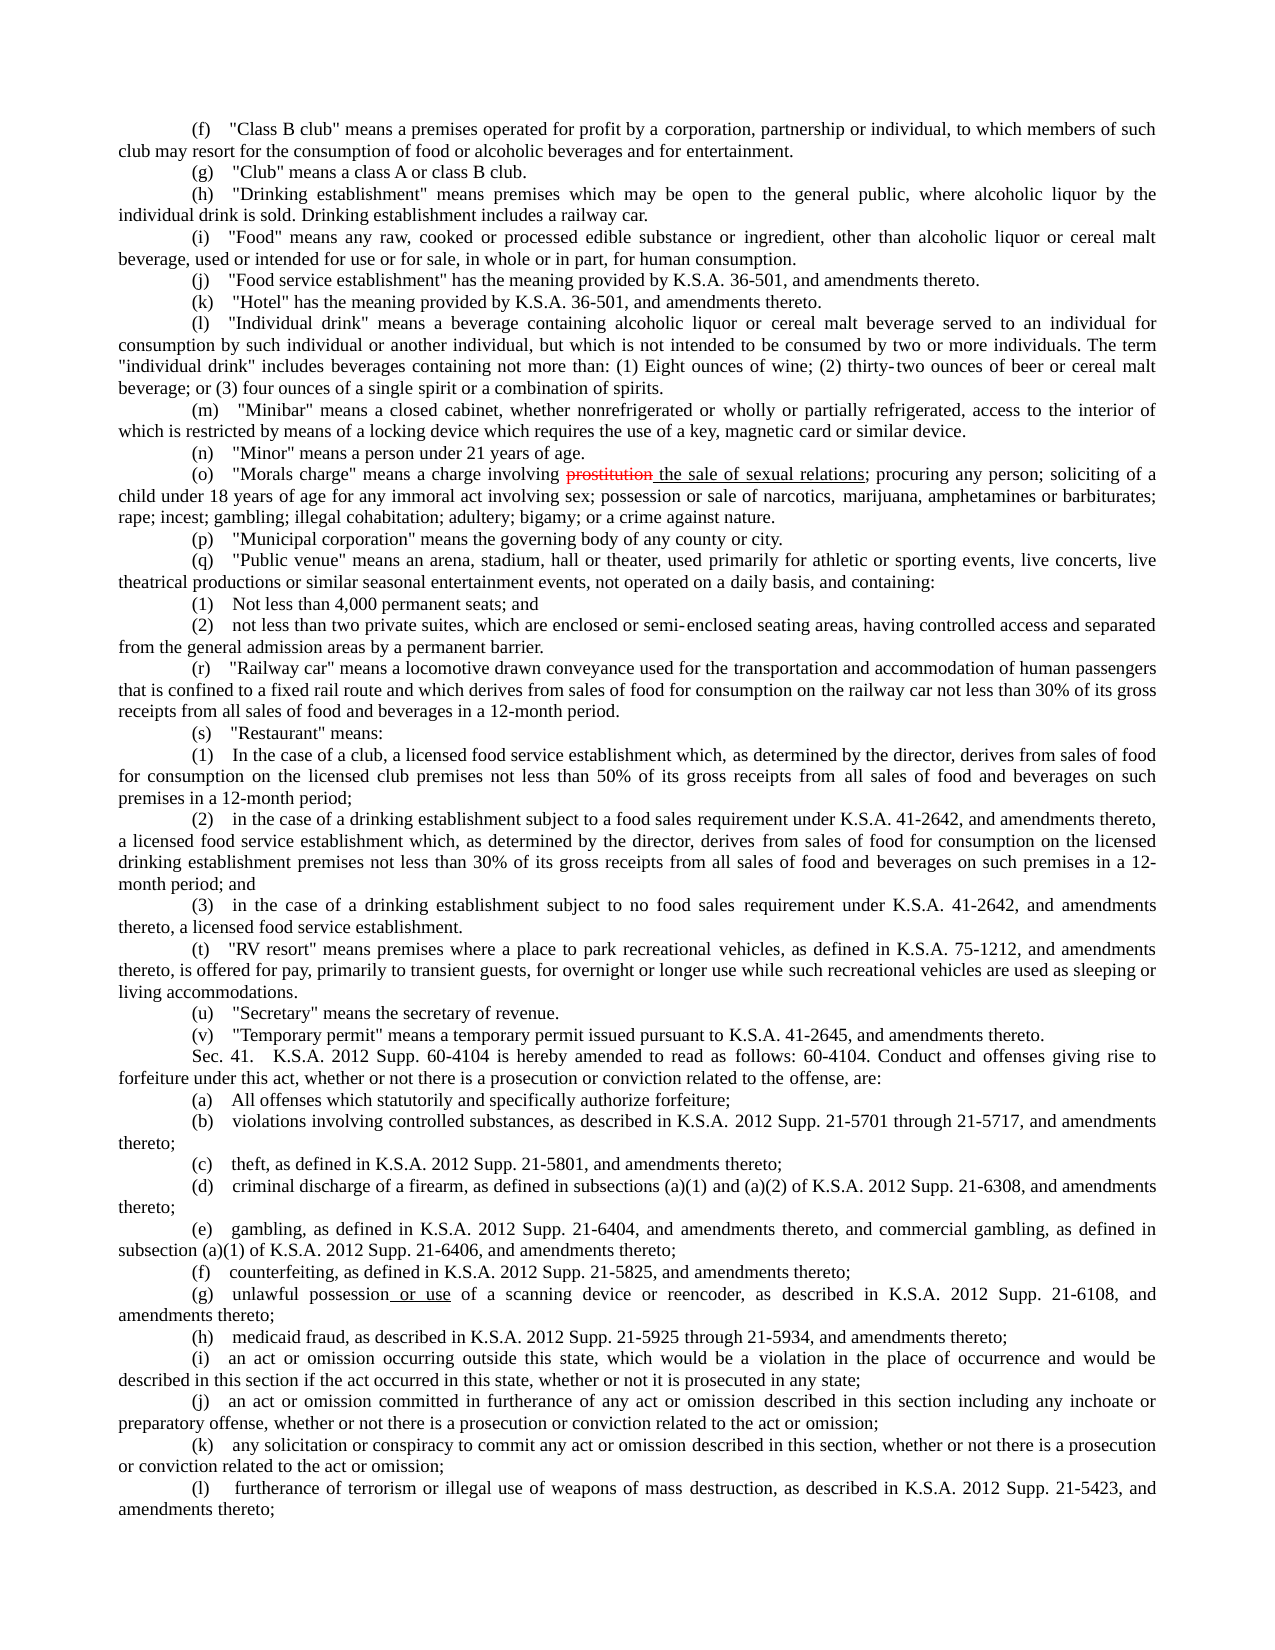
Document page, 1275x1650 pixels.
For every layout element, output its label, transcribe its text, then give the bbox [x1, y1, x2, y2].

text (g) "Club" means a class A or class B club. [118, 161, 1157, 183]
text (l) furtherance of terrorism or illegal use of weapons of mass destruction, as described in K.S.A. 2012 Supp. 21-5423, and amendments thereto; [118, 1477, 1157, 1520]
text Sec. 41. K.S.A. 2012 Supp. 60-4104 is hereby amended to read as follows: 60-4104. Conduct and offenses giving rise to forfeiture under this act, whether or not there is a prosecution or conviction related to the offense, are: [118, 1045, 1157, 1088]
text (a) All offenses which statutorily and specifically authorize forfeiture; [118, 1088, 1157, 1110]
text (v) "Temporary permit" means a temporary permit issued pursuant to K.S.A. 41-2645, and amendments thereto. [118, 1024, 1157, 1045]
text (i) "Food" means any raw, cooked or processed edible substance or ingredient, other than alcoholic liquor or cereal malt beverage, used or intended for use or for sale, in whole or in part, for human consumption. [118, 226, 1157, 269]
text (f) "Class B club" means a premises operated for profit by a corporation, partnership or individual, to which members of such club may resort for the consumption of food or alcoholic beverages and for entertainment. [118, 118, 1157, 161]
text (n) "Minor" means a person under 21 years of age. [118, 442, 1157, 463]
text (c) theft, as defined in K.S.A. 2012 Supp. 21-5801, and amendments thereto; [118, 1153, 1157, 1175]
text (l) "Individual drink" means a beverage containing alcoholic liquor or cereal malt beverage served to an individual for consumption by such individual or another individual, but which is not intended to be consumed by two or more individuals. The term "individual drink" includes beverages containing not more than: (1) Eight ounces of wine; (2) thirty-two ounces of beer or cereal malt beverage; or (3) four ounces of a single spirit or a combination of spirits. [118, 312, 1157, 398]
text (2) in the case of a drinking establishment subject to a food sales requirement under K.S.A. 41-2642, and amendments thereto, a licensed food service establishment which, as determined by the director, derives from sales of food for consumption on the licensed drinking establishment premises not less than 30% of its gross receipts from all sales of food and beverages on such premises in a 12-month period; and [118, 808, 1157, 894]
text (1) In the case of a club, a licensed food service establishment which, as determined by the director, derives from sales of food for consumption on the licensed club premises not less than 50% of its gross receipts from all sales of food and beverages on such premises in a 12-month period; [118, 743, 1157, 808]
text (k) any solicitation or conspiracy to commit any act or omission described in this section, whether or not there is a prosecution or conviction related to the act or omission; [118, 1433, 1157, 1477]
text (u) "Secretary" means the secretary of revenue. [118, 1002, 1157, 1024]
text (m) "Minibar" means a closed cabinet, whether nonrefrigerated or wholly or partially refrigerated, access to the interior of which is restricted by means of a locking device which requires the use of a key, magnetic card or similar device. [118, 398, 1157, 442]
text (3) in the case of a drinking establishment subject to no food sales requirement under K.S.A. 41-2642, and amendments thereto, a licensed food service establishment. [118, 894, 1157, 937]
text (e) gambling, as defined in K.S.A. 2012 Supp. 21-6404, and amendments thereto, and commercial gambling, as defined in subsection (a)(1) of K.S.A. 2012 Supp. 21-6406, and amendments thereto; [118, 1218, 1157, 1261]
text (d) criminal discharge of a firearm, as defined in subsections (a)(1) and (a)(2) of K.S.A. 2012 Supp. 21-6308, and amendments thereto; [118, 1175, 1157, 1218]
text (t) "RV resort" means premises where a place to park recreational vehicles, as defined in K.S.A. 75-1212, and amendments thereto, is offered for pay, primarily to transient guests, for overnight or longer use while such recreational vehicles are used as sleeping or living accommodations. [118, 937, 1157, 1002]
text (j) an act or omission committed in furtherance of any act or omission described in this section including any inchoate or preparatory offense, whether or not there is a prosecution or conviction related to the act or omission; [118, 1390, 1157, 1433]
text (s) "Restaurant" means: [118, 722, 1157, 743]
text (k) "Hotel" has the meaning provided by K.S.A. 36-501, and amendments thereto. [118, 291, 1157, 312]
text (p) "Municipal corporation" means the governing body of any county or city. [118, 528, 1157, 549]
text (g) unlawful possession or use of a scanning device or reencoder, as described in K.S.A. 2012 Supp. 21-6108, and amendments thereto; [118, 1282, 1157, 1326]
text (b) violations involving controlled substances, as described in K.S.A. 2012 Supp. 21-5701 through 21-5717, and amendments thereto; [118, 1110, 1157, 1153]
text (h) medicaid fraud, as described in K.S.A. 2012 Supp. 21-5925 through 21-5934, and amendments thereto; [118, 1326, 1157, 1347]
text (o) "Morals charge" means a charge involving prostitution the sale of sexual relations; procuring any person; soliciting of a child under 18 years of age for any immoral act involving sex; possession or sale of narcotics, marijuana, amphetamines or barbiturates; rape; incest; gambling; illegal cohabitation; adultery; bigamy; or a crime against nature. [118, 463, 1157, 528]
text (1) Not less than 4,000 permanent seats; and [118, 592, 1157, 614]
text (i) an act or omission occurring outside this state, which would be a violation in the place of occurrence and would be described in this section if the act occurred in this state, whether or not it is prosecuted in any state; [118, 1347, 1157, 1390]
text (r) "Railway car" means a locomotive drawn conveyance used for the transportation and accommodation of human passengers that is confined to a fixed rail route and which derives from sales of food for consumption on the railway car not less than 30% of its gross receipts from all sales of food and beverages in a 12-month period. [118, 657, 1157, 722]
text (q) "Public venue" means an arena, stadium, hall or theater, used primarily for athletic or sporting events, live concerts, live theatrical productions or similar seasonal entertainment events, not operated on a daily basis, and containing: [118, 549, 1157, 592]
text (j) "Food service establishment" has the meaning provided by K.S.A. 36-501, and amendments thereto. [118, 269, 1157, 291]
text (h) "Drinking establishment" means premises which may be open to the general public, where alcoholic liquor by the individual drink is sold. Drinking establishment includes a railway car. [118, 183, 1157, 226]
text (f) counterfeiting, as defined in K.S.A. 2012 Supp. 21-5825, and amendments thereto; [118, 1261, 1157, 1282]
text (2) not less than two private suites, which are enclosed or semi-enclosed seating areas, having controlled access and separated from the general admission areas by a permanent barrier. [118, 614, 1157, 657]
